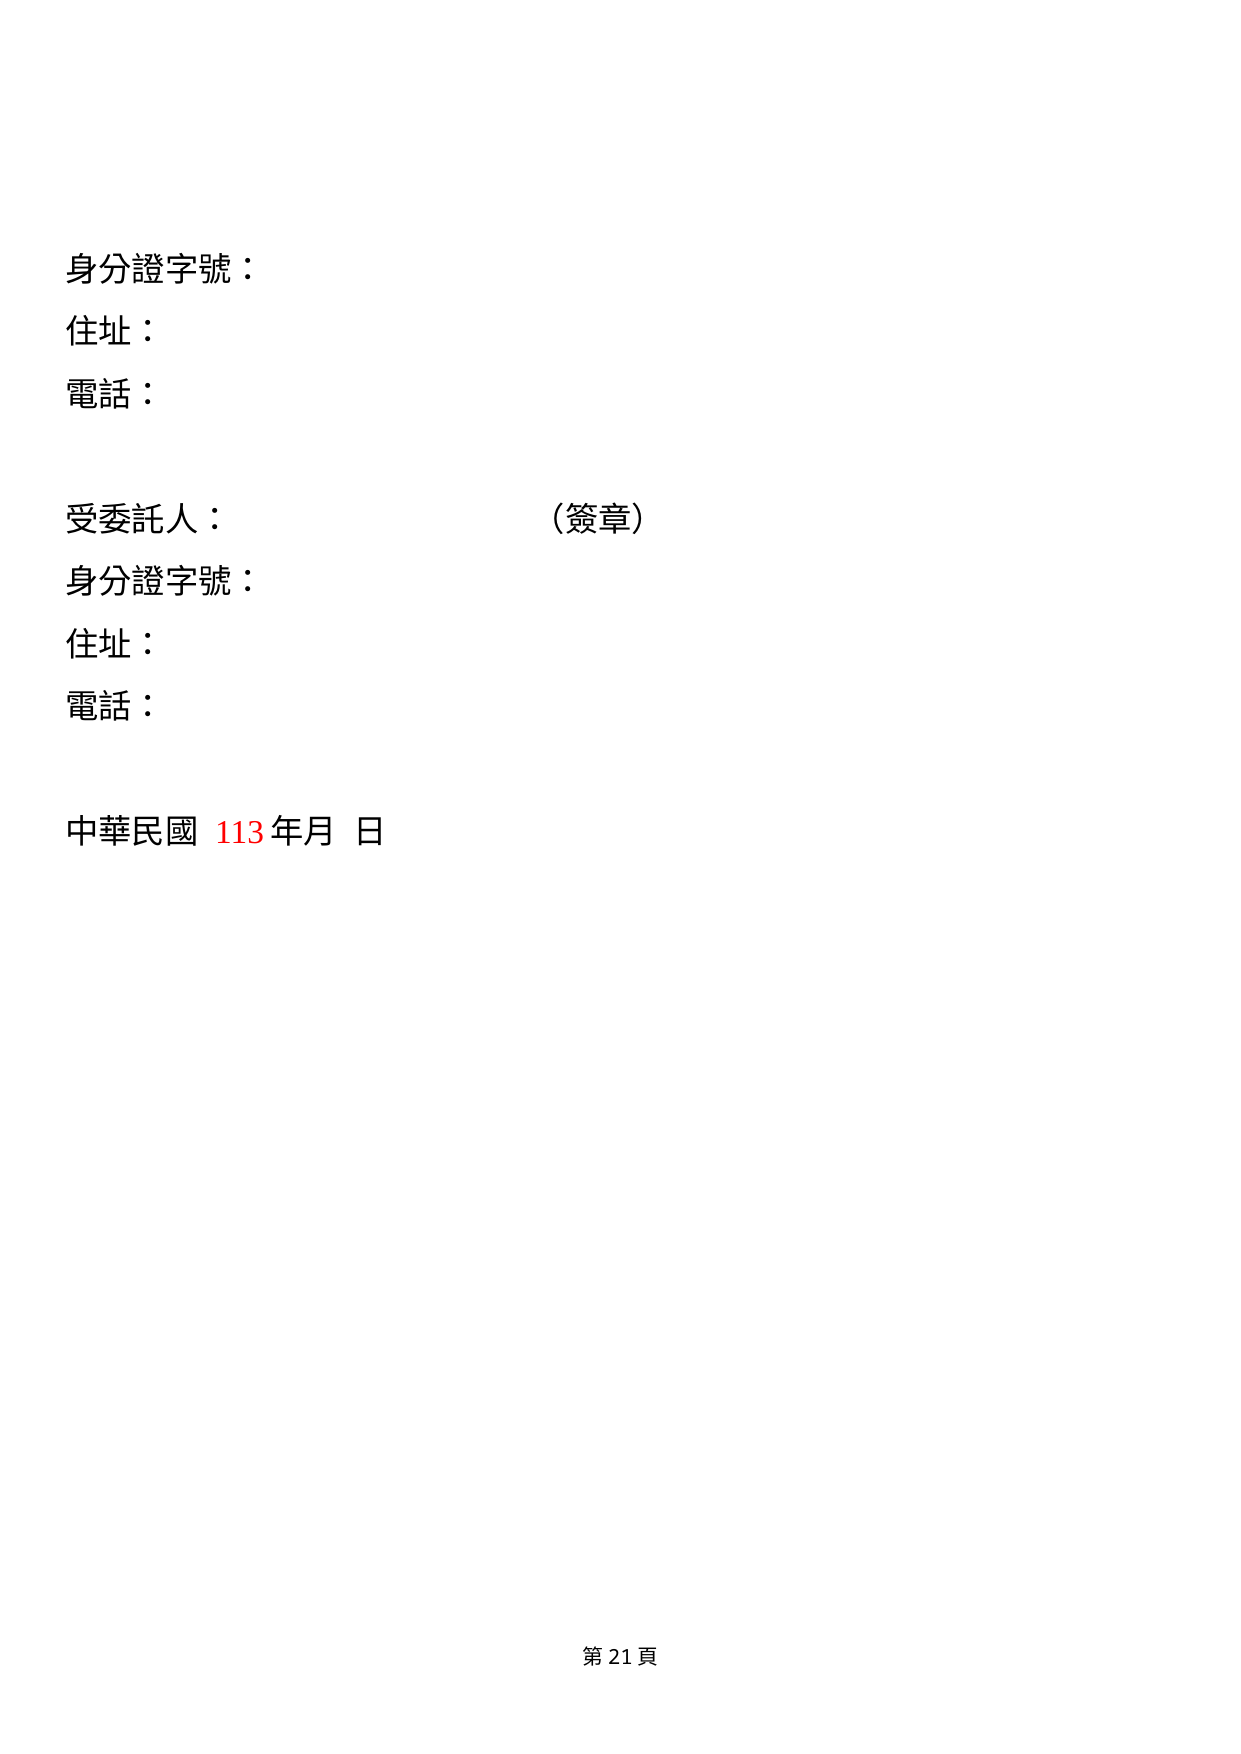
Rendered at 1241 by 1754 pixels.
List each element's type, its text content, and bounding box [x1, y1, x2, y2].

text 電話： [65, 350, 1175, 412]
text 身分證字號： [65, 537, 1175, 600]
text 電話： [65, 662, 1175, 725]
text 中華民國 113年月 日 [65, 787, 1175, 850]
text 住址： [65, 287, 1175, 350]
text 住址： [65, 600, 1175, 662]
text 受委託人： （簽章） [65, 475, 1175, 537]
text 身分證字號： [65, 225, 1175, 287]
